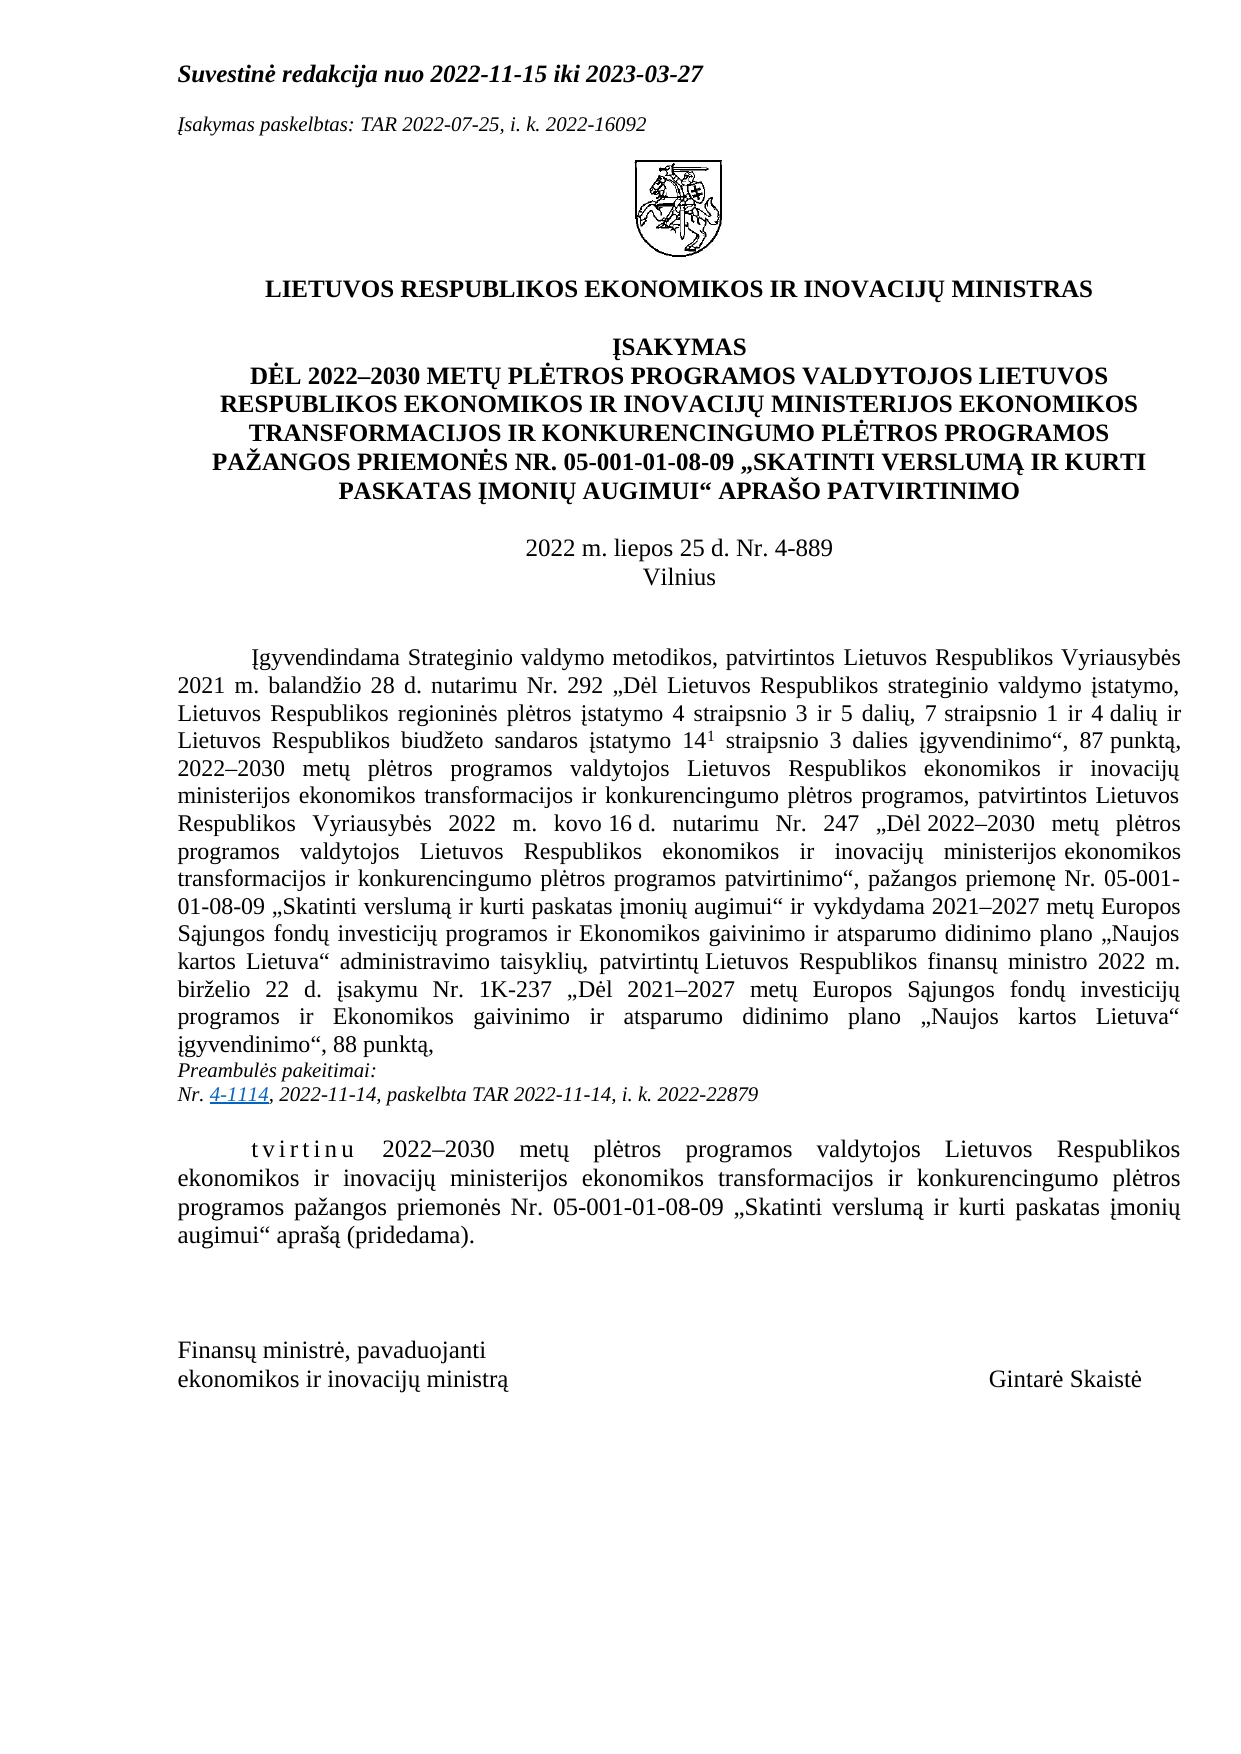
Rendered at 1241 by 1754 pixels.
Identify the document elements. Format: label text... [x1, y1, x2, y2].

text Įsakymas paskelbtas: TAR 2022-07-25, i. k. 2022-16092 [177, 112, 1181, 136]
text 2022 m. liepos 25 d. Nr. 4-889 [177, 533, 1181, 562]
text įsakymas [177, 332, 1181, 361]
text Suvestinė redakcija nuo 2022-11-15 iki 2023-03-27 [177, 59, 1181, 88]
text Preambulės pakeitimai: [177, 1057, 1181, 1082]
text ekonomikos ir inovacijų ministrą Gintarė Skaistė [177, 1364, 1181, 1393]
text Įgyvendindama Strateginio valdymo metodikos, patvirtintos Lietuvos Respublikos Vyriausybės 2021 m. balandžio 28 d. nutarimu Nr. 292 „Dėl Lietuvos Respublikos strateginio valdymo įstatymo, Lietuvos Respublikos regioninės plėtros įstatymo 4 straipsnio 3 ir 5 dalių, 7 straipsnio 1 ir 4 dalių ir Lietuvos Respublikos biudžeto sandaros įstatymo 141 straipsnio 3 dalies įgyvendinimo“, 87 punktą, 2022–2030 metų plėtros programos valdytojos Lietuvos Respublikos ekonomikos ir inovacijų ministerijos ekonomikos transformacijos ir konkurencingumo plėtros programos, patvirtintos Lietuvos Respublikos Vyriausybės 2022 m. kovo 16 d. nutarimu Nr. 247 „Dėl 2022–2030 metų plėtros programos valdytojos Lietuvos Respublikos ekonomikos ir inovacijų ministerijos ekonomikos transformacijos ir konkurencingumo plėtros programos patvirtinimo“, pažangos priemonę Nr. 05-001-01-08-09 „Skatinti verslumą ir kurti paskatas įmonių augimui“ ir vykdydama 2021–2027 metų Europos Sąjungos fondų investicijų programos ir Ekonomikos gaivinimo ir atsparumo didinimo plano „Naujos kartos Lietuva“ administravimo taisyklių, patvirtintų Lietuvos Respublikos finansų ministro 2022 m. birželio 22 d. įsakymu Nr. 1K-237 „Dėl 2021–2027 metų Europos Sąjungos fondų investicijų programos ir Ekonomikos gaivinimo ir atsparumo didinimo plano „Naujos kartos Lietuva“ įgyvendinimo“, 88 punktą, [177, 643, 1181, 1057]
text DĖL 2022–2030 METŲ PLĖTROS PROGRAMOS VALDYTOJOS LIETUVOS RESPUBLIKOS EKONOMIKOS IR INOVACIJŲ MINISTERIJOS EKONOMIKOS TRANSFORMACIJOS IR KONKURENCINGUMO PLĖTROS PROGRAMOS PAŽANGOS PRIEMONĖS NR. 05-001-01-08-09 „SKATINTI VERSLUMĄ IR KURTI PASKATAS ĮMONIŲ AUGIMUI“ APRAŠO PATVIRTINIMO [177, 361, 1181, 504]
text LIETUVOS RESPUBLIKOS Ekonomikos ir inovacijų MINISTRAS [177, 274, 1181, 303]
text tvirtinu 2022–2030 metų plėtros programos valdytojos Lietuvos Respublikos ekonomikos ir inovacijų ministerijos ekonomikos transformacijos ir konkurencingumo plėtros programos pažangos priemonės Nr. 05-001-01-08-09 „Skatinti verslumą ir kurti paskatas įmonių augimui“ aprašą (pridedama). [177, 1134, 1181, 1249]
text Finansų ministrė, pavaduojanti [177, 1336, 1181, 1364]
text Vilnius [177, 562, 1181, 591]
text Nr. 4-1114, 2022-11-14, paskelbta TAR 2022-11-14, i. k. 2022-22879 [177, 1082, 1181, 1106]
